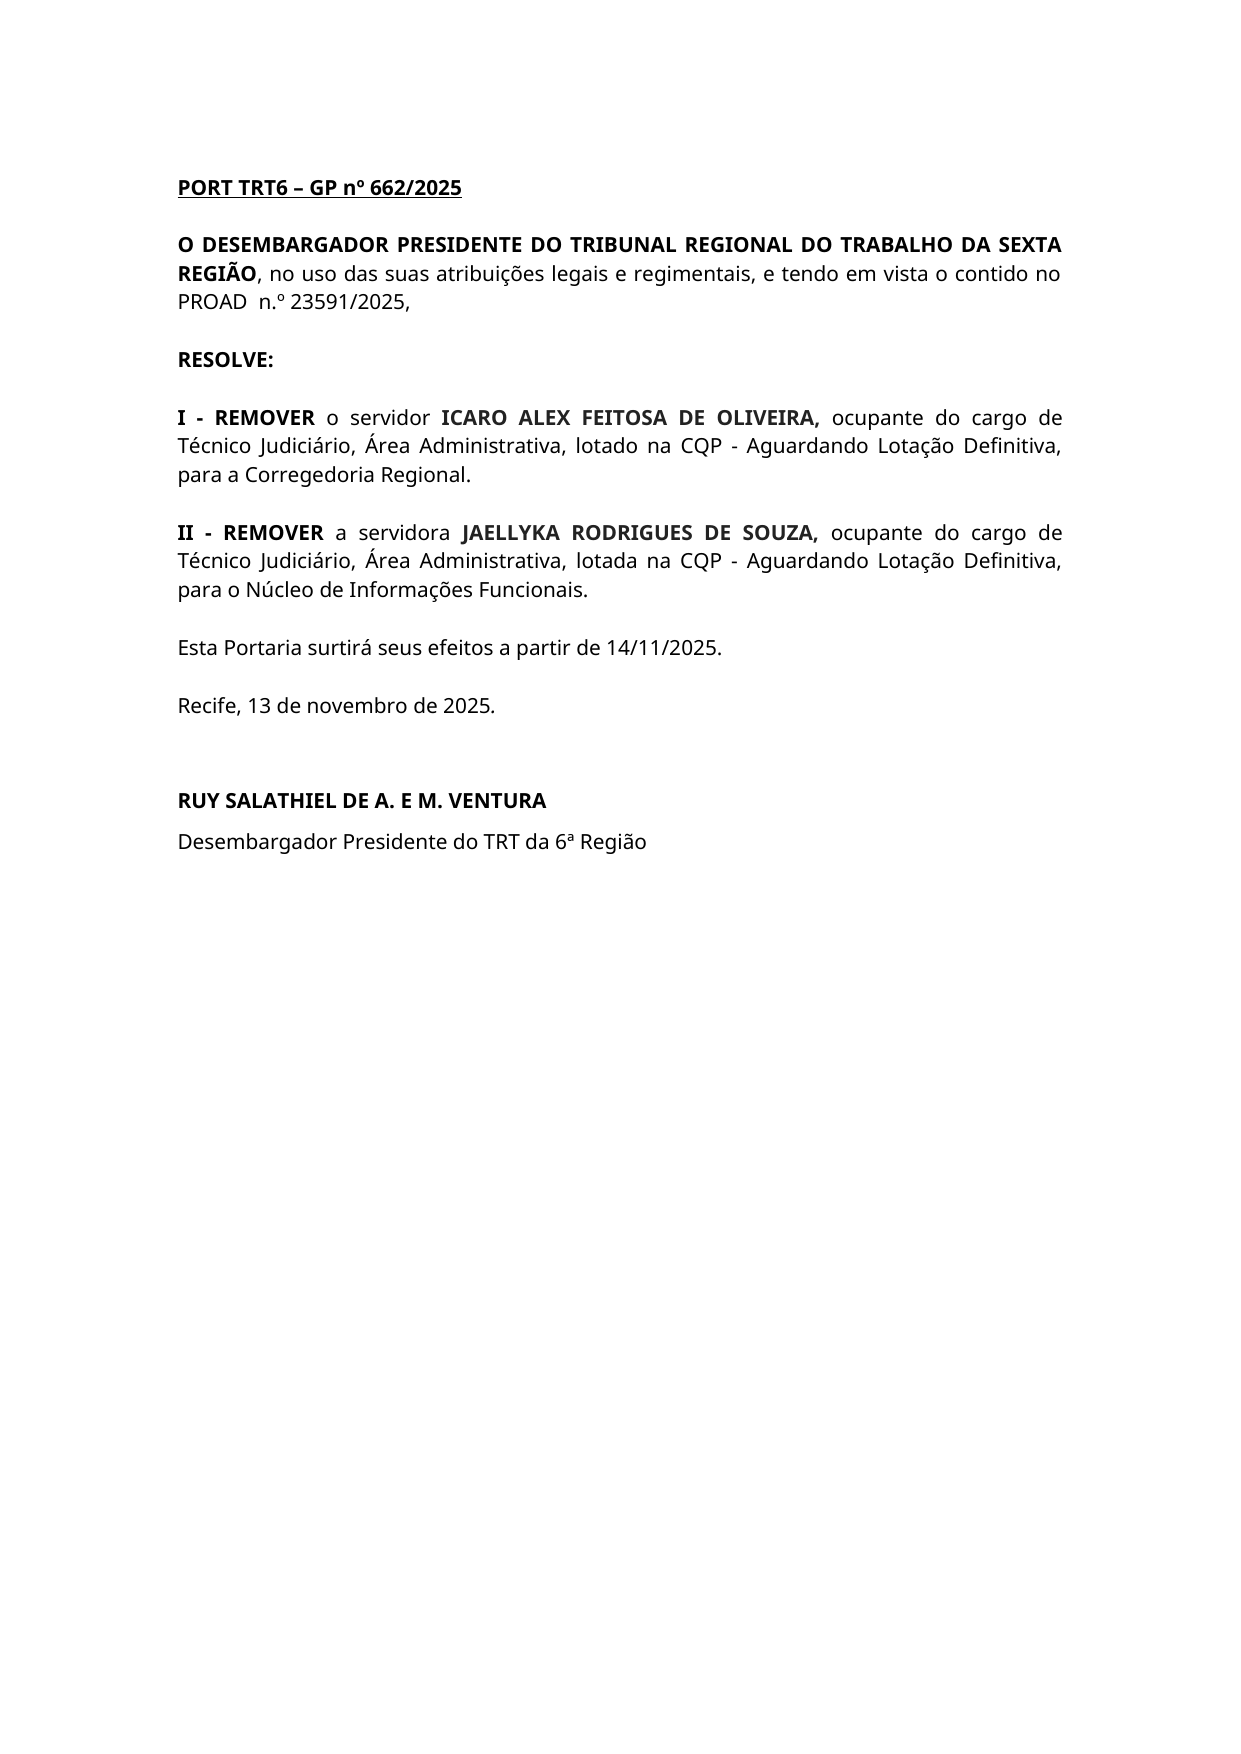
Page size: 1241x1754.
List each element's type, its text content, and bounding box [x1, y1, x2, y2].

text II - REMOVER a servidora JAELLYKA RODRIGUES DE SOUZA, ocupante do cargo de Técnico Judiciário, Área Administrativa, lotada na CQP - Aguardando Lotação Definitiva, para o Núcleo de Informações Funcionais. [177, 518, 1063, 603]
text RESOLVE: [177, 345, 1063, 374]
text PORT TRT6 – GP nº 662/2025 [177, 173, 1063, 201]
text Desembargador Presidente do TRT da 6ª Região [177, 827, 1063, 856]
text RUY SALATHIEL DE A. E M. VENTURA [177, 786, 1063, 815]
text Esta Portaria surtirá seus efeitos a partir de 14/11/2025. [177, 633, 1063, 661]
text I - REMOVER o servidor ICARO ALEX FEITOSA DE OLIVEIRA, ocupante do cargo de Técnico Judiciário, Área Administrativa, lotado na CQP - Aguardando Lotação Definitiva, para a Corregedoria Regional. [177, 403, 1063, 488]
text Recife, 13 de novembro de 2025. [177, 691, 1061, 719]
text O DESEMBARGADOR PRESIDENTE DO TRIBUNAL REGIONAL DO TRABALHO DA SEXTA REGIÃO, no uso das suas atribuições legais e regimentais, e tendo em vista o contido no PROAD n.º 23591/2025, [177, 231, 1063, 316]
